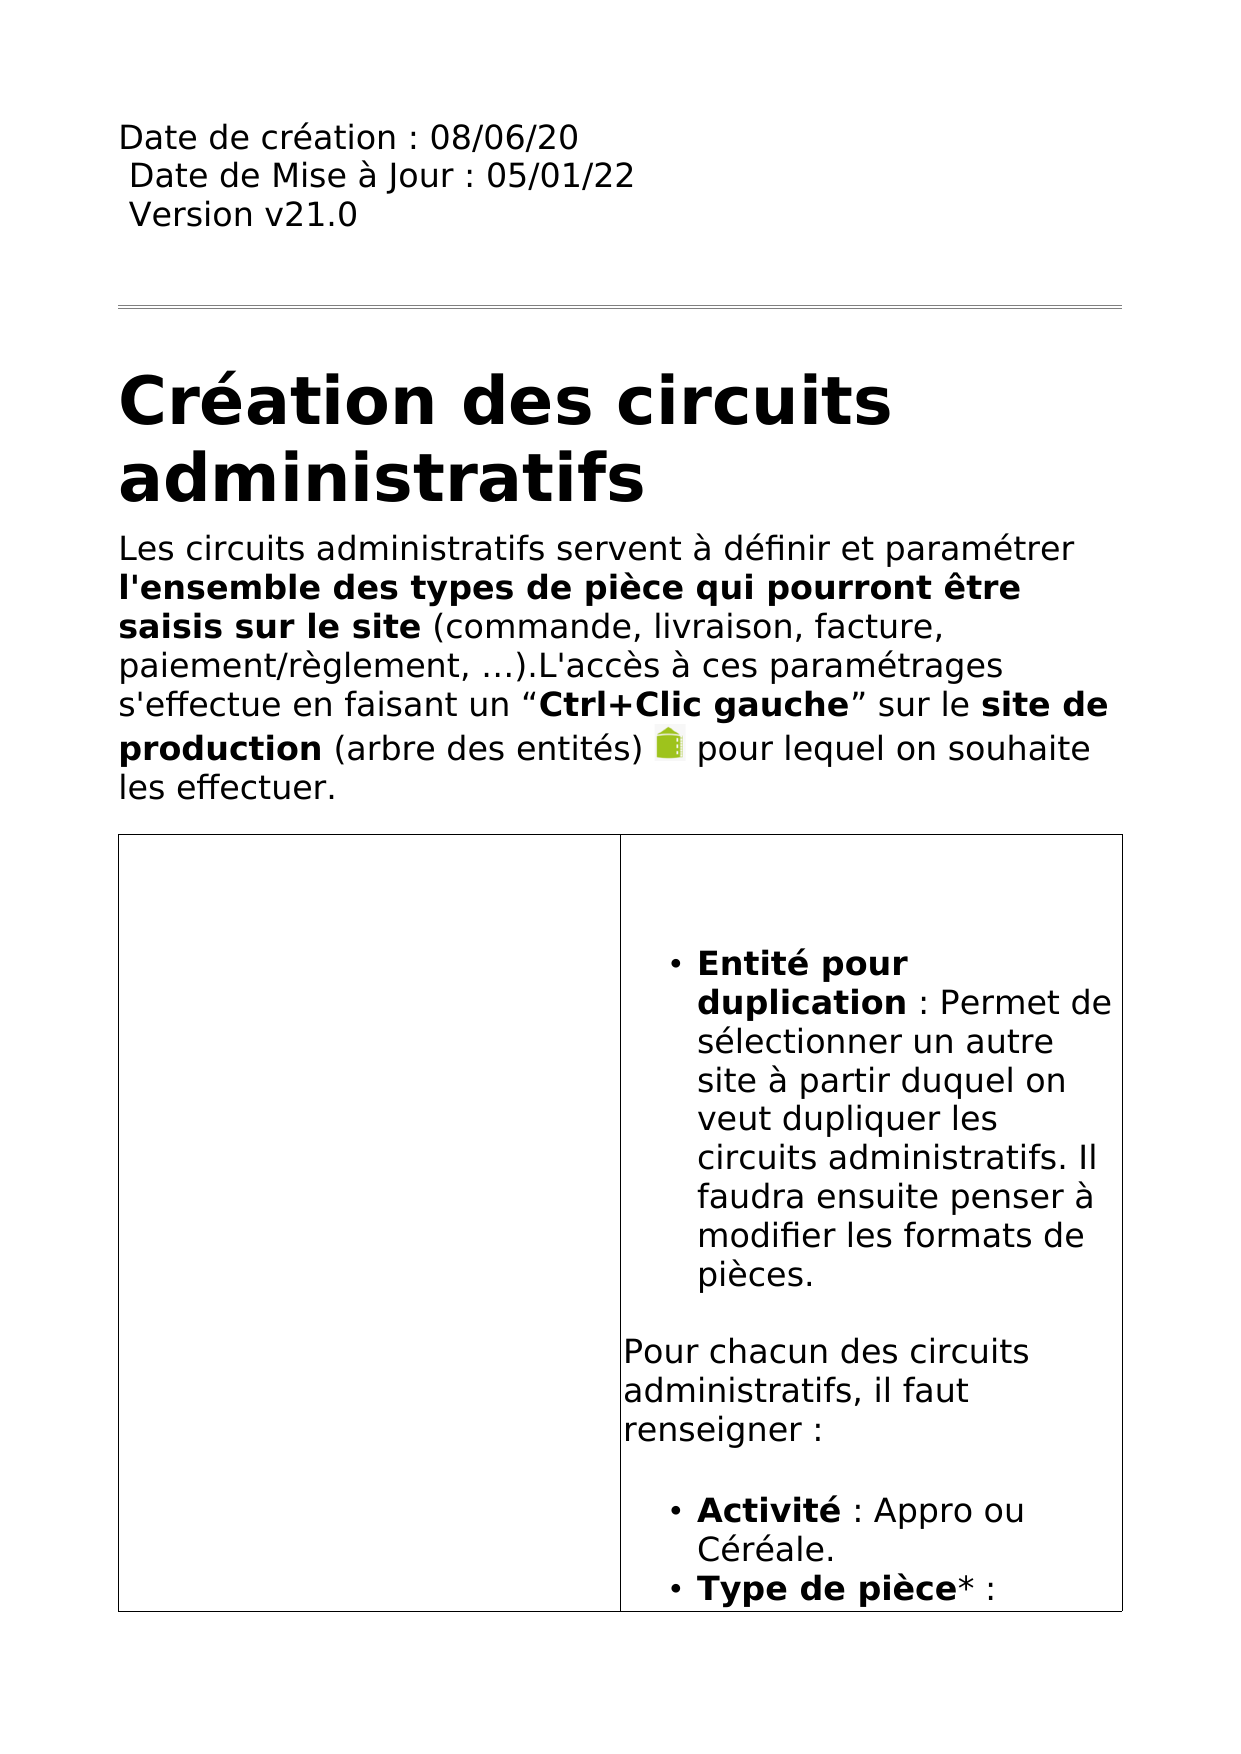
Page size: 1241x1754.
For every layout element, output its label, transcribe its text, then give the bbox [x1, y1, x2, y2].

table_header Entité pour duplication : Permet de sélectionner un autre site à partir duquel on veut dupliquer les circuits administratifs. Il faudra ensuite penser à modifier les formats de pièces. Pour chacun des circuits administratifs, il faut renseigner : Activité : Appro ou Céréale. Type de pièce* : [621, 835, 1122, 1611]
text Date de création : 08/06/20 Date de Mise à Jour : 05/01/22 Version v21.0 [118, 118, 1122, 273]
table_header [119, 835, 620, 1611]
picture [654, 724, 686, 761]
subtitle Création des circuits administratifs [118, 362, 1122, 517]
text Les circuits administratifs servent à définir et paramétrer l'ensemble des types de pièce qui pourront être saisis sur le site (commande, livraison, facture, paiement/règlement, …).L'accès à ces paramétrages s'effectue en faisant un “Ctrl+Clic gauche” sur le site de production (arbre des entités) pour lequel on souhaite les effectuer. [118, 530, 1122, 807]
